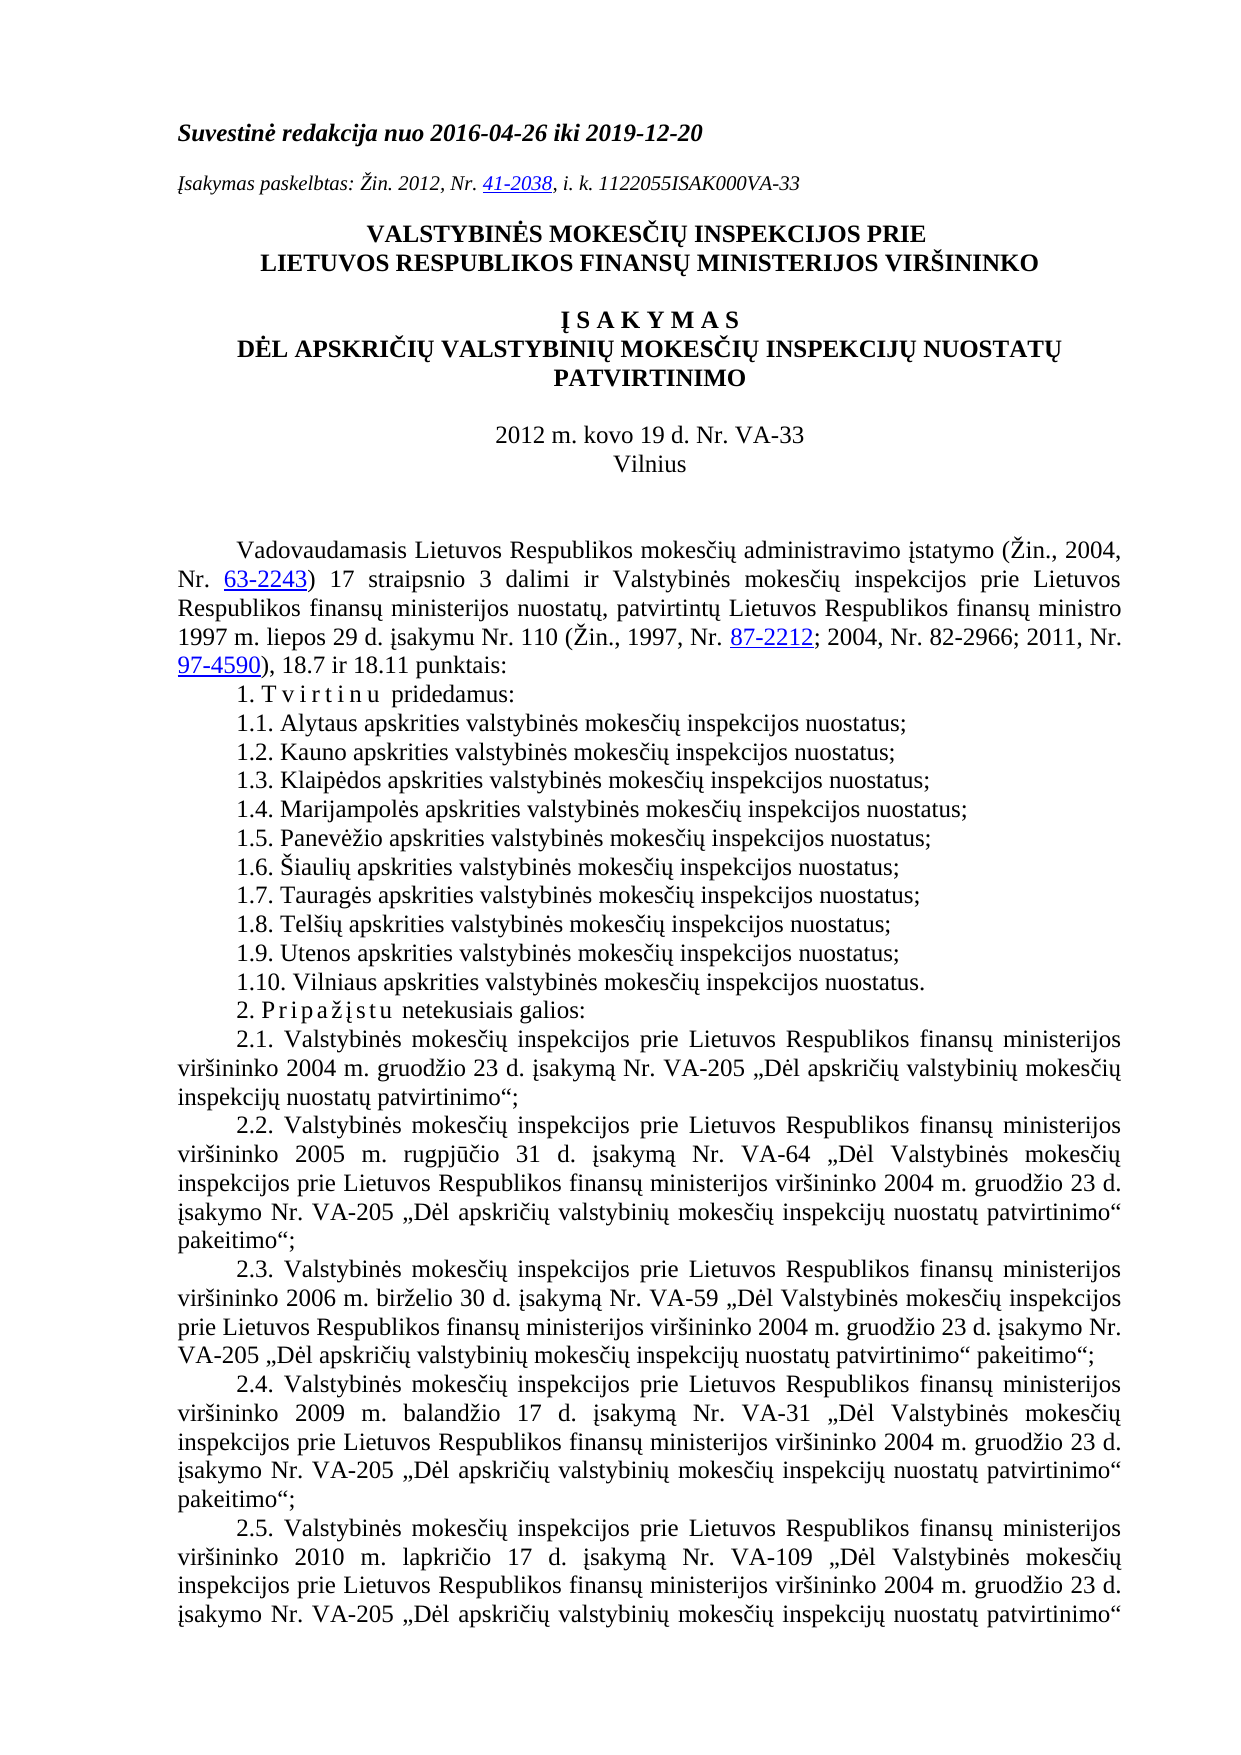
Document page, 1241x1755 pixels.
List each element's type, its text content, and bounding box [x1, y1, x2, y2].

text 1.2. Kauno apskrities valstybinės mokesčių inspekcijos nuostatus; [177, 737, 1122, 765]
text 1.6. Šiaulių apskrities valstybinės mokesčių inspekcijos nuostatus; [177, 852, 1122, 880]
text 2012 m. kovo 19 d. Nr. VA-33 [177, 420, 1122, 449]
text 2.3. Valstybinės mokesčių inspekcijos prie Lietuvos Respublikos finansų ministerijos viršininko 2006 m. birželio 30 d. įsakymą Nr. VA-59 „Dėl Valstybinės mokesčių inspekcijos prie Lietuvos Respublikos finansų ministerijos viršininko 2004 m. gruodžio 23 d. įsakymo Nr. VA-205 „Dėl apskričių valstybinių mokesčių inspekcijų nuostatų patvirtinimo“ pakeitimo“; [177, 1254, 1122, 1369]
text Į S A K Y M A S [177, 305, 1122, 334]
text Vadovaudamasis Lietuvos Respublikos mokesčių administravimo įstatymo (Žin., 2004, Nr. 63-2243) 17 straipsnio 3 dalimi ir Valstybinės mokesčių inspekcijos prie Lietuvos Respublikos finansų ministerijos nuostatų, patvirtintų Lietuvos Respublikos finansų ministro 1997 m. liepos 29 d. įsakymu Nr. 110 (Žin., 1997, Nr. 87-2212; 2004, Nr. 82-2966; 2011, Nr. 97-4590), 18.7 ir 18.11 punktais: [177, 535, 1122, 679]
text 1.1. Alytaus apskrities valstybinės mokesčių inspekcijos nuostatus; [177, 708, 1122, 737]
text 2.2. Valstybinės mokesčių inspekcijos prie Lietuvos Respublikos finansų ministerijos viršininko 2005 m. rugpjūčio 31 d. įsakymą Nr. VA-64 „Dėl Valstybinės mokesčių inspekcijos prie Lietuvos Respublikos finansų ministerijos viršininko 2004 m. gruodžio 23 d. įsakymo Nr. VA-205 „Dėl apskričių valstybinių mokesčių inspekcijų nuostatų patvirtinimo“ pakeitimo“; [177, 1110, 1122, 1254]
text 2.1. Valstybinės mokesčių inspekcijos prie Lietuvos Respublikos finansų ministerijos viršininko 2004 m. gruodžio 23 d. įsakymą Nr. VA-205 „Dėl apskričių valstybinių mokesčių inspekcijų nuostatų patvirtinimo“; [177, 1024, 1122, 1110]
text 1.10. Vilniaus apskrities valstybinės mokesčių inspekcijos nuostatus. [177, 967, 1122, 995]
text VALSTYBINĖS MOKESČIŲ INSPEKCIJOS PRIE [177, 219, 1122, 248]
text 1.5. Panevėžio apskrities valstybinės mokesčių inspekcijos nuostatus; [177, 823, 1122, 852]
text Įsakymas paskelbtas: Žin. 2012, Nr. 41-2038, i. k. 1122055ISAK000VA-33 [177, 171, 1122, 195]
text 1.4. Marijampolės apskrities valstybinės mokesčių inspekcijos nuostatus; [177, 794, 1122, 823]
text LIETUVOS RESPUBLIKOS FINANSŲ MINISTERIJOS VIRŠININKO [177, 248, 1122, 277]
text 1.3. Klaipėdos apskrities valstybinės mokesčių inspekcijos nuostatus; [177, 765, 1122, 794]
text 2. Pripažįstu netekusiais galios: [177, 995, 1122, 1024]
text 1.9. Utenos apskrities valstybinės mokesčių inspekcijos nuostatus; [177, 938, 1122, 967]
text Suvestinė redakcija nuo 2016-04-26 iki 2019-12-20 [177, 118, 1122, 147]
text 1.8. Telšių apskrities valstybinės mokesčių inspekcijos nuostatus; [177, 909, 1122, 938]
text 2.4. Valstybinės mokesčių inspekcijos prie Lietuvos Respublikos finansų ministerijos viršininko 2009 m. balandžio 17 d. įsakymą Nr. VA-31 „Dėl Valstybinės mokesčių inspekcijos prie Lietuvos Respublikos finansų ministerijos viršininko 2004 m. gruodžio 23 d. įsakymo Nr. VA-205 „Dėl apskričių valstybinių mokesčių inspekcijų nuostatų patvirtinimo“ pakeitimo“; [177, 1369, 1122, 1513]
text Vilnius [177, 449, 1122, 478]
text 1.7. Tauragės apskrities valstybinės mokesčių inspekcijos nuostatus; [177, 880, 1122, 909]
text 2.5. Valstybinės mokesčių inspekcijos prie Lietuvos Respublikos finansų ministerijos viršininko 2010 m. lapkričio 17 d. įsakymą Nr. VA-109 „Dėl Valstybinės mokesčių inspekcijos prie Lietuvos Respublikos finansų ministerijos viršininko 2004 m. gruodžio 23 d. įsakymo Nr. VA-205 „Dėl apskričių valstybinių mokesčių inspekcijų nuostatų patvirtinimo“ [177, 1513, 1122, 1628]
text 1. Tvirtinu pridedamus: [177, 679, 1122, 708]
text DĖL APSKRIČIŲ VALSTYBINIŲ MOKESČIŲ INSPEKCIJŲ NUOSTATŲ PATVIRTINIMO [177, 334, 1122, 392]
